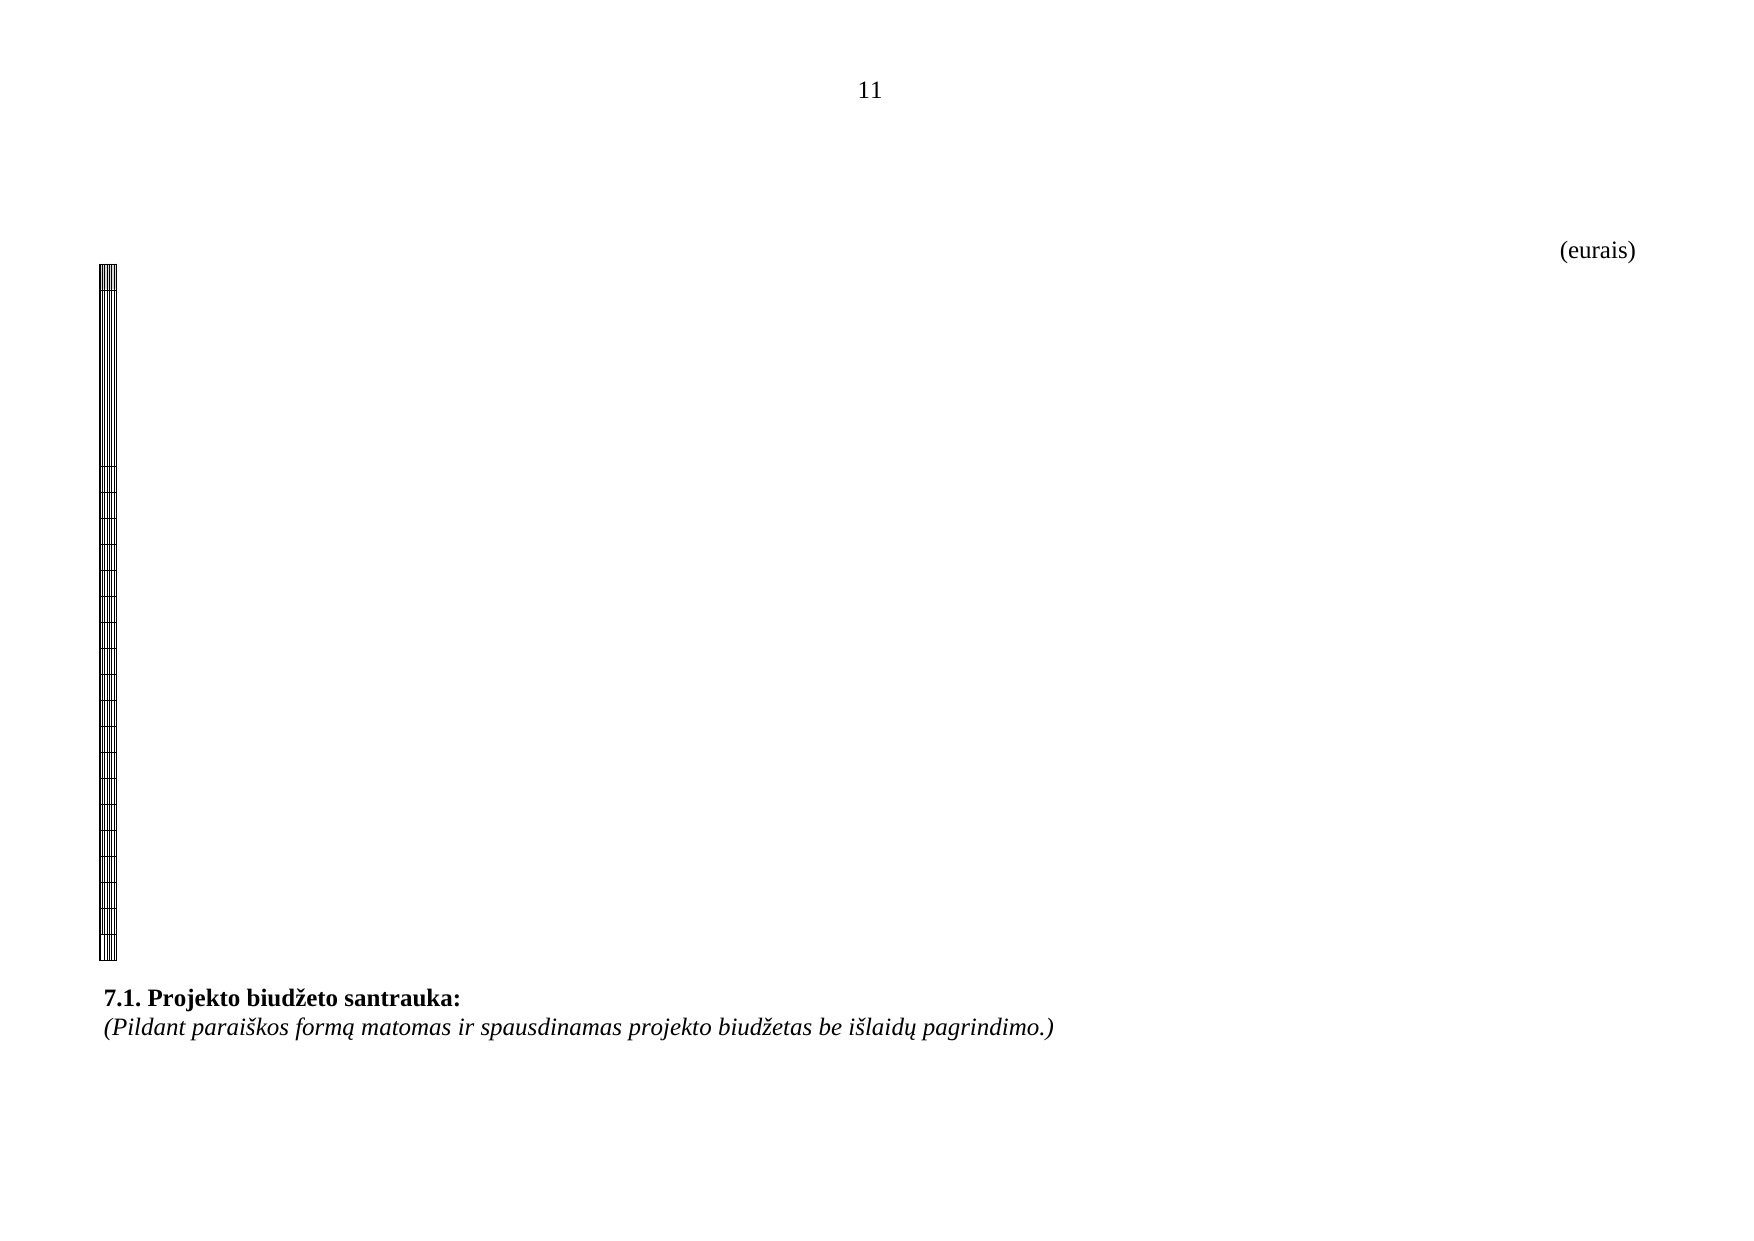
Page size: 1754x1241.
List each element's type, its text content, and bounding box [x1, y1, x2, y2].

text 7.1. Projekto biudžeto santrauka: [103, 983, 1636, 1012]
text (Pildant paraiškos formą matomas ir spausdinamas projekto biudžetas be išlaidų pagrindimo.) [103, 1012, 1636, 1040]
text (eurais) [103, 235, 1636, 263]
